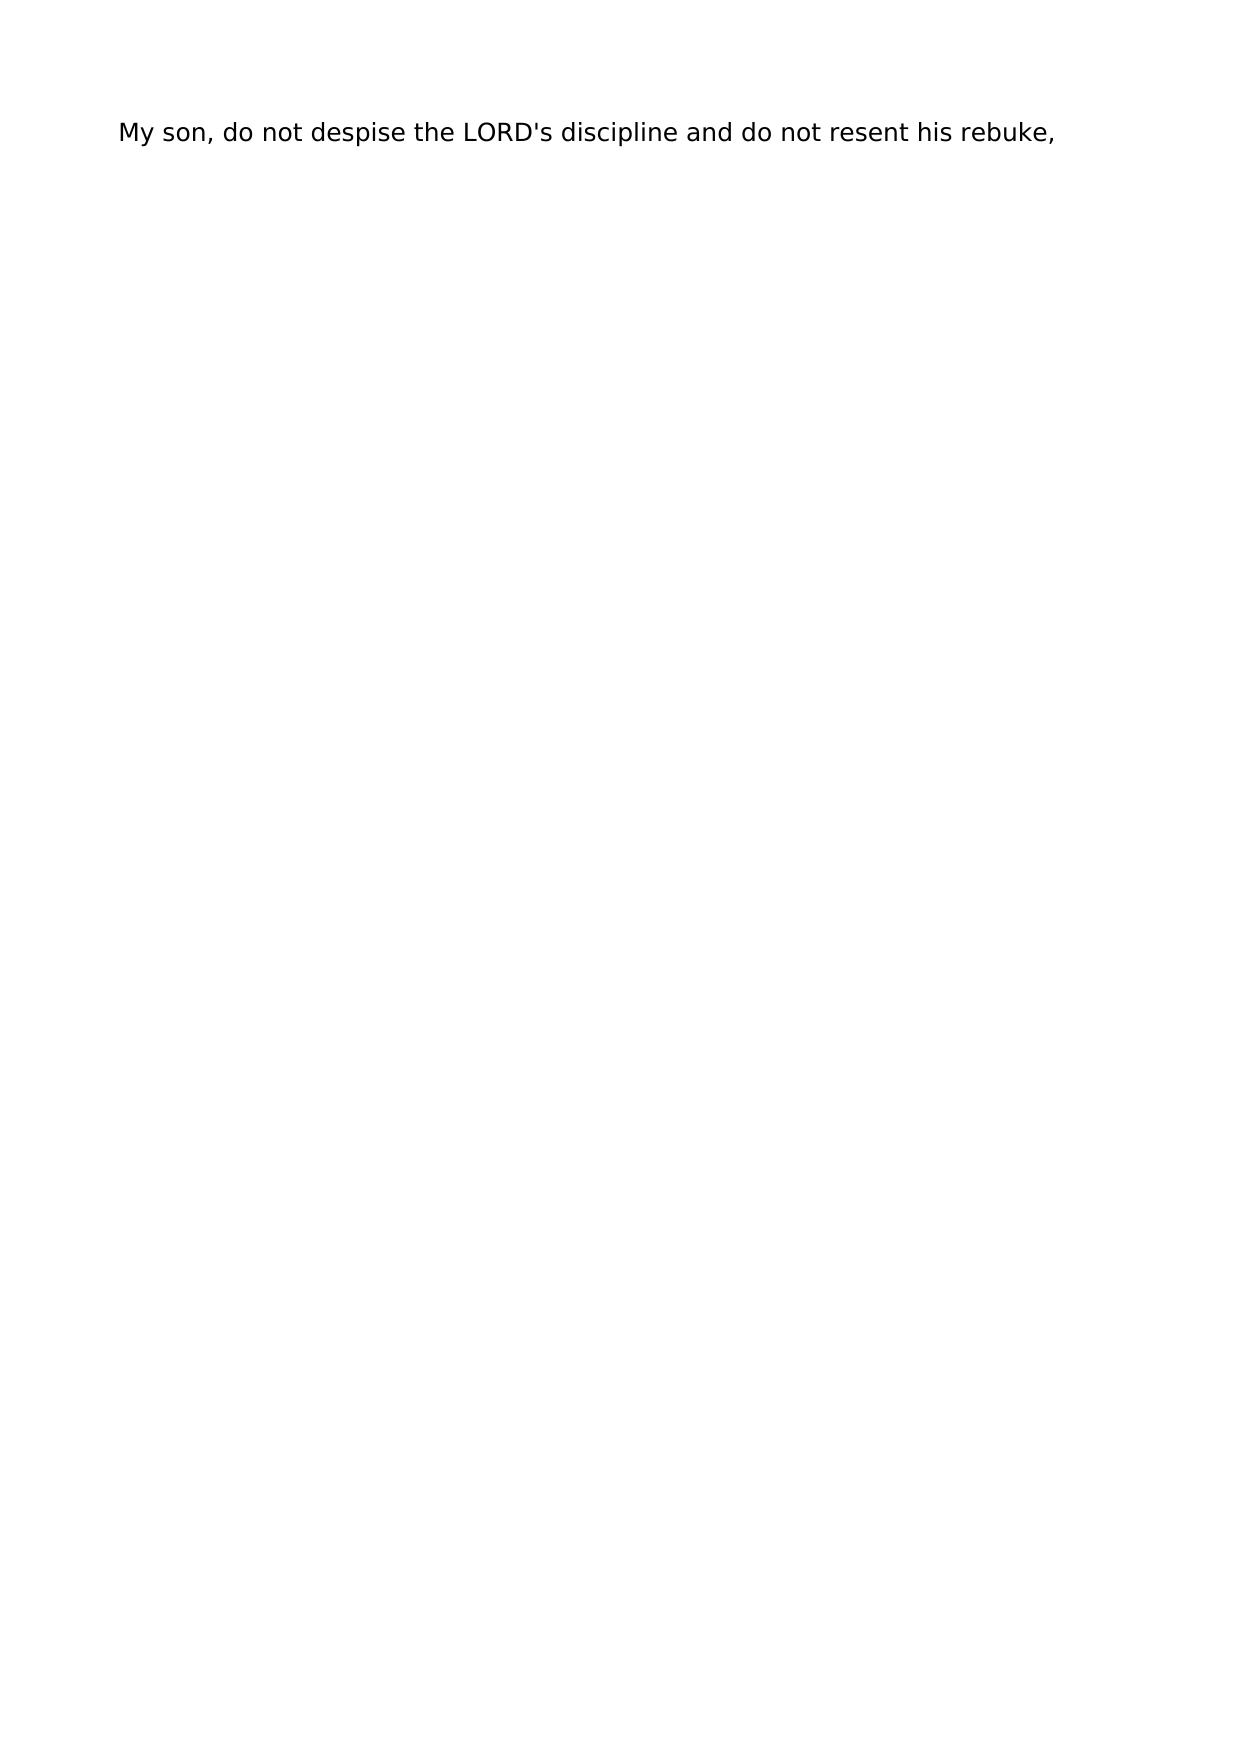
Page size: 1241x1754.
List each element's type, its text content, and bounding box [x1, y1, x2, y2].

text My son, do not despise the LORD's discipline and do not resent his rebuke, [118, 118, 1122, 147]
